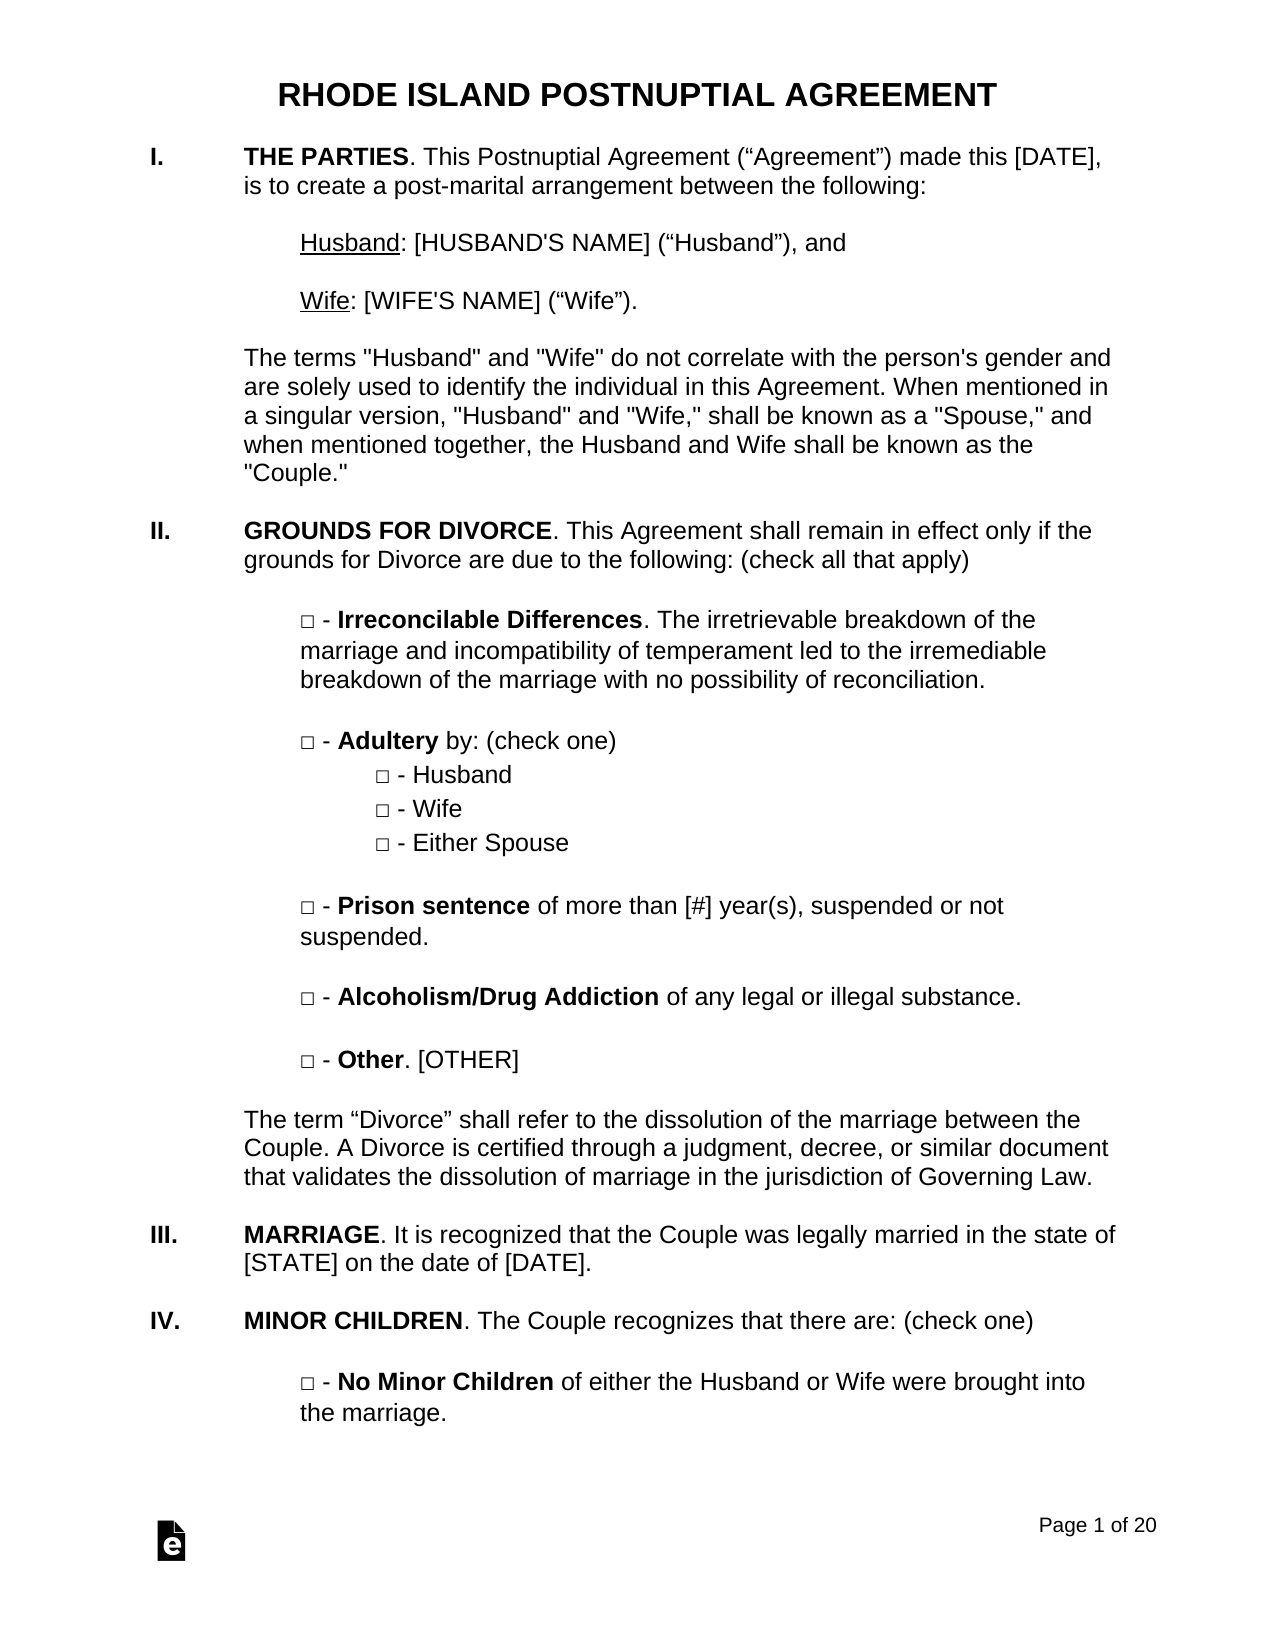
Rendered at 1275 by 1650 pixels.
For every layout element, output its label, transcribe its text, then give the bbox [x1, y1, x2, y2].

list THE PARTIES. This Postnuptial Agreement (“Agreement”) made this [DATE], is to create a post-marital arrangement between the following: [150, 142, 1125, 200]
text ☐ - Either Spouse [375, 825, 1125, 859]
list MINOR CHILDREN. The Couple recognizes that there are: (check one) [150, 1306, 1125, 1335]
text ☐ - No Minor Children of either the Husband or Wife were brought into the marriage. [300, 1363, 1125, 1426]
text The term “Divorce” shall refer to the dissolution of the marriage between the Couple. A Divorce is certified through a judgment, decree, or similar document that validates the dissolution of marriage in the jurisdiction of Governing Law. [244, 1105, 1125, 1191]
text Wife: [WIFE'S NAME] (“Wife”). [300, 286, 1125, 315]
text ☐ - Alcoholism/Drug Addiction of any legal or illegal substance. [300, 979, 1125, 1013]
list MARRIAGE. It is recognized that the Couple was legally married in the state of [STATE] on the date of [DATE]. [150, 1220, 1125, 1277]
text ☐ - Husband [375, 757, 1125, 791]
text The terms "Husband" and "Wife" do not correlate with the person's gender and are solely used to identify the individual in this Agreement. When mentioned in a singular version, "Husband" and "Wife," shall be known as a "Spouse," and when mentioned together, the Husband and Wife shall be known as the "Couple." [244, 343, 1125, 487]
list GROUNDS FOR DIVORCE. This Agreement shall remain in effect only if the grounds for Divorce are due to the following: (check all that apply) [150, 516, 1125, 573]
text ☐ - Adultery by: (check one) [300, 722, 1125, 757]
text RHODE ISLAND POSTNUPTIAL AGREEMENT [150, 75, 1125, 113]
text ☐ - Irreconcilable Differences. The irretrievable breakdown of the marriage and incompatibility of temperament led to the irremediable breakdown of the marriage with no possibility of reconciliation. [300, 602, 1125, 694]
text Husband: [HUSBAND'S NAME] (“Husband”), and [300, 228, 1125, 257]
text ☐ - Other. [OTHER] [300, 1042, 1125, 1076]
text ☐ - Prison sentence of more than [#] year(s), suspended or not suspended. [300, 887, 1125, 950]
text ☐ - Wife [375, 791, 1125, 825]
